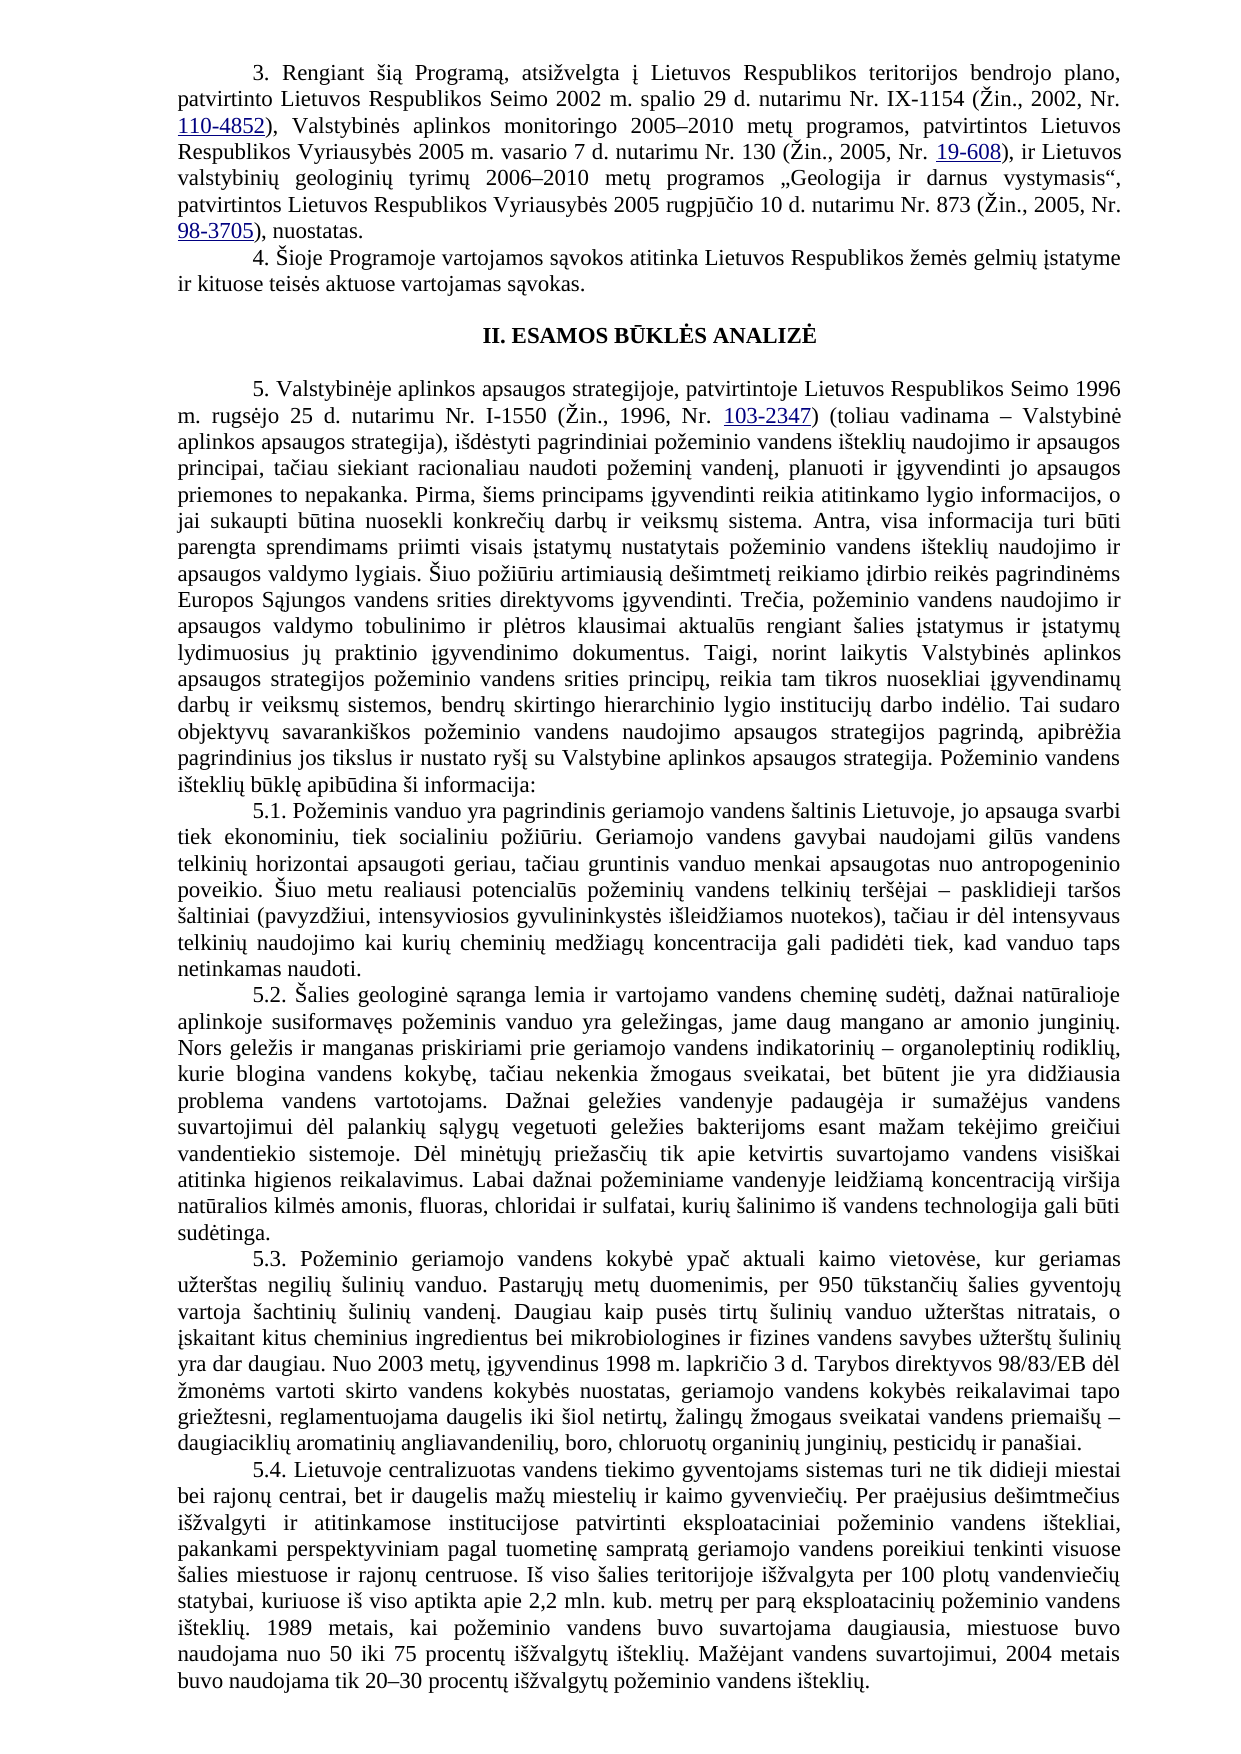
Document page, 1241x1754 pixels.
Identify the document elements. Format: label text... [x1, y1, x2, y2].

text 5.4. Lietuvoje centralizuotas vandens tiekimo gyventojams sistemas turi ne tik didieji miestai bei rajonų centrai, bet ir daugelis mažų miestelių ir kaimo gyvenviečių. Per praėjusius dešimtmečius išžvalgyti ir atitinkamose institucijose patvirtinti eksploataciniai požeminio vandens ištekliai, pakankami perspektyviniam pagal tuometinę sampratą geriamojo vandens poreikiui tenkinti visuose šalies miestuose ir rajonų centruose. Iš viso šalies teritorijoje išžvalgyta per 100 plotų vandenviečių statybai, kuriuose iš viso aptikta apie 2,2 mln. kub. metrų per parą eksploatacinių požeminio vandens išteklių. 1989 metais, kai požeminio vandens buvo suvartojama daugiausia, miestuose buvo naudojama nuo 50 iki 75 procentų išžvalgytų išteklių. Mažėjant vandens suvartojimui, 2004 metais buvo naudojama tik 20–30 procentų išžvalgytų požeminio vandens išteklių. [177, 1456, 1122, 1693]
text 5.2. Šalies geologinė sąranga lemia ir vartojamo vandens cheminę sudėtį, dažnai natūralioje aplinkoje susiformavęs požeminis vanduo yra geležingas, jame daug mangano ar amonio junginių. Nors geležis ir manganas priskiriami prie geriamojo vandens indikatorinių – organoleptinių rodiklių, kurie blogina vandens kokybę, tačiau nekenkia žmogaus sveikatai, bet būtent jie yra didžiausia problema vandens vartotojams. Dažnai geležies vandenyje padaugėja ir sumažėjus vandens suvartojimui dėl palankių sąlygų vegetuoti geležies bakterijoms esant mažam tekėjimo greičiui vandentiekio sistemoje. Dėl minėtųjų priežasčių tik apie ketvirtis suvartojamo vandens visiškai atitinka higienos reikalavimus. Labai dažnai požeminiame vandenyje leidžiamą koncentraciją viršija natūralios kilmės amonis, fluoras, chloridai ir sulfatai, kurių šalinimo iš vandens technologija gali būti sudėtinga. [177, 981, 1122, 1245]
text 4. Šioje Programoje vartojamos sąvokos atitinka Lietuvos Respublikos žemės gelmių įstatyme ir kituose teisės aktuose vartojamas sąvokas. [177, 243, 1122, 296]
text 5.3. Požeminio geriamojo vandens kokybė ypač aktuali kaimo vietovėse, kur geriamas užterštas negilių šulinių vanduo. Pastarųjų metų duomenimis, per 950 tūkstančių šalies gyventojų vartoja šachtinių šulinių vandenį. Daugiau kaip pusės tirtų šulinių vanduo užterštas nitratais, o įskaitant kitus cheminius ingredientus bei mikrobiologines ir fizines vandens savybes užterštų šulinių yra dar daugiau. Nuo 2003 metų, įgyvendinus 1998 m. lapkričio 3 d. Tarybos direktyvos 98/83/EB dėl žmonėms vartoti skirto vandens kokybės nuostatas, geriamojo vandens kokybės reikalavimai tapo griežtesni, reglamentuojama daugelis iki šiol netirtų, žalingų žmogaus sveikatai vandens priemaišų – daugiaciklių aromatinių angliavandenilių, boro, chloruotų organinių junginių, pesticidų ir panašiai. [177, 1245, 1122, 1456]
text 5.1. Požeminis vanduo yra pagrindinis geriamojo vandens šaltinis Lietuvoje, jo apsauga svarbi tiek ekonominiu, tiek socialiniu požiūriu. Geriamojo vandens gavybai naudojami gilūs vandens telkinių horizontai apsaugoti geriau, tačiau gruntinis vanduo menkai apsaugotas nuo antropogeninio poveikio. Šiuo metu realiausi potencialūs požeminių vandens telkinių teršėjai – pasklidieji taršos šaltiniai (pavyzdžiui, intensyviosios gyvulininkystės išleidžiamos nuotekos), tačiau ir dėl intensyvaus telkinių naudojimo kai kurių cheminių medžiagų koncentracija gali padidėti tiek, kad vanduo taps netinkamas naudoti. [177, 797, 1122, 981]
text 3. Rengiant šią Programą, atsižvelgta į Lietuvos Respublikos teritorijos bendrojo plano, patvirtinto Lietuvos Respublikos Seimo 2002 m. spalio 29 d. nutarimu Nr. IX-1154 (Žin., 2002, Nr. 110-4852), Valstybinės aplinkos monitoringo 2005–2010 metų programos, patvirtintos Lietuvos Respublikos Vyriausybės 2005 m. vasario 7 d. nutarimu Nr. 130 (Žin., 2005, Nr. 19-608), ir Lietuvos valstybinių geologinių tyrimų 2006–2010 metų programos „Geologija ir darnus vystymasis“, patvirtintos Lietuvos Respublikos Vyriausybės 2005 rugpjūčio 10 d. nutarimu Nr. 873 (Žin., 2005, Nr. 98-3705), nuostatas. [177, 59, 1122, 243]
text II. ESAMOS BŪKLĖS ANALIZĖ [177, 323, 1122, 349]
text 5. Valstybinėje aplinkos apsaugos strategijoje, patvirtintoje Lietuvos Respublikos Seimo 1996 m. rugsėjo 25 d. nutarimu Nr. I-1550 (Žin., 1996, Nr. 103-2347) (toliau vadinama – Valstybinė aplinkos apsaugos strategija), išdėstyti pagrindiniai požeminio vandens išteklių naudojimo ir apsaugos principai, tačiau siekiant racionaliau naudoti požeminį vandenį, planuoti ir įgyvendinti jo apsaugos priemones to nepakanka. Pirma, šiems principams įgyvendinti reikia atitinkamo lygio informacijos, o jai sukaupti būtina nuosekli konkrečių darbų ir veiksmų sistema. Antra, visa informacija turi būti parengta sprendimams priimti visais įstatymų nustatytais požeminio vandens išteklių naudojimo ir apsaugos valdymo lygiais. Šiuo požiūriu artimiausią dešimtmetį reikiamo įdirbio reikės pagrindinėms Europos Sąjungos vandens srities direktyvoms įgyvendinti. Trečia, požeminio vandens naudojimo ir apsaugos valdymo tobulinimo ir plėtros klausimai aktualūs rengiant šalies įstatymus ir įstatymų lydimuosius jų praktinio įgyvendinimo dokumentus. Taigi, norint laikytis Valstybinės aplinkos apsaugos strategijos požeminio vandens srities principų, reikia tam tikros nuosekliai įgyvendinamų darbų ir veiksmų sistemos, bendrų skirtingo hierarchinio lygio institucijų darbo indėlio. Tai sudaro objektyvų savarankiškos požeminio vandens naudojimo apsaugos strategijos pagrindą, apibrėžia pagrindinius jos tikslus ir nustato ryšį su Valstybine aplinkos apsaugos strategija. Požeminio vandens išteklių būklę apibūdina ši informacija: [177, 375, 1122, 797]
